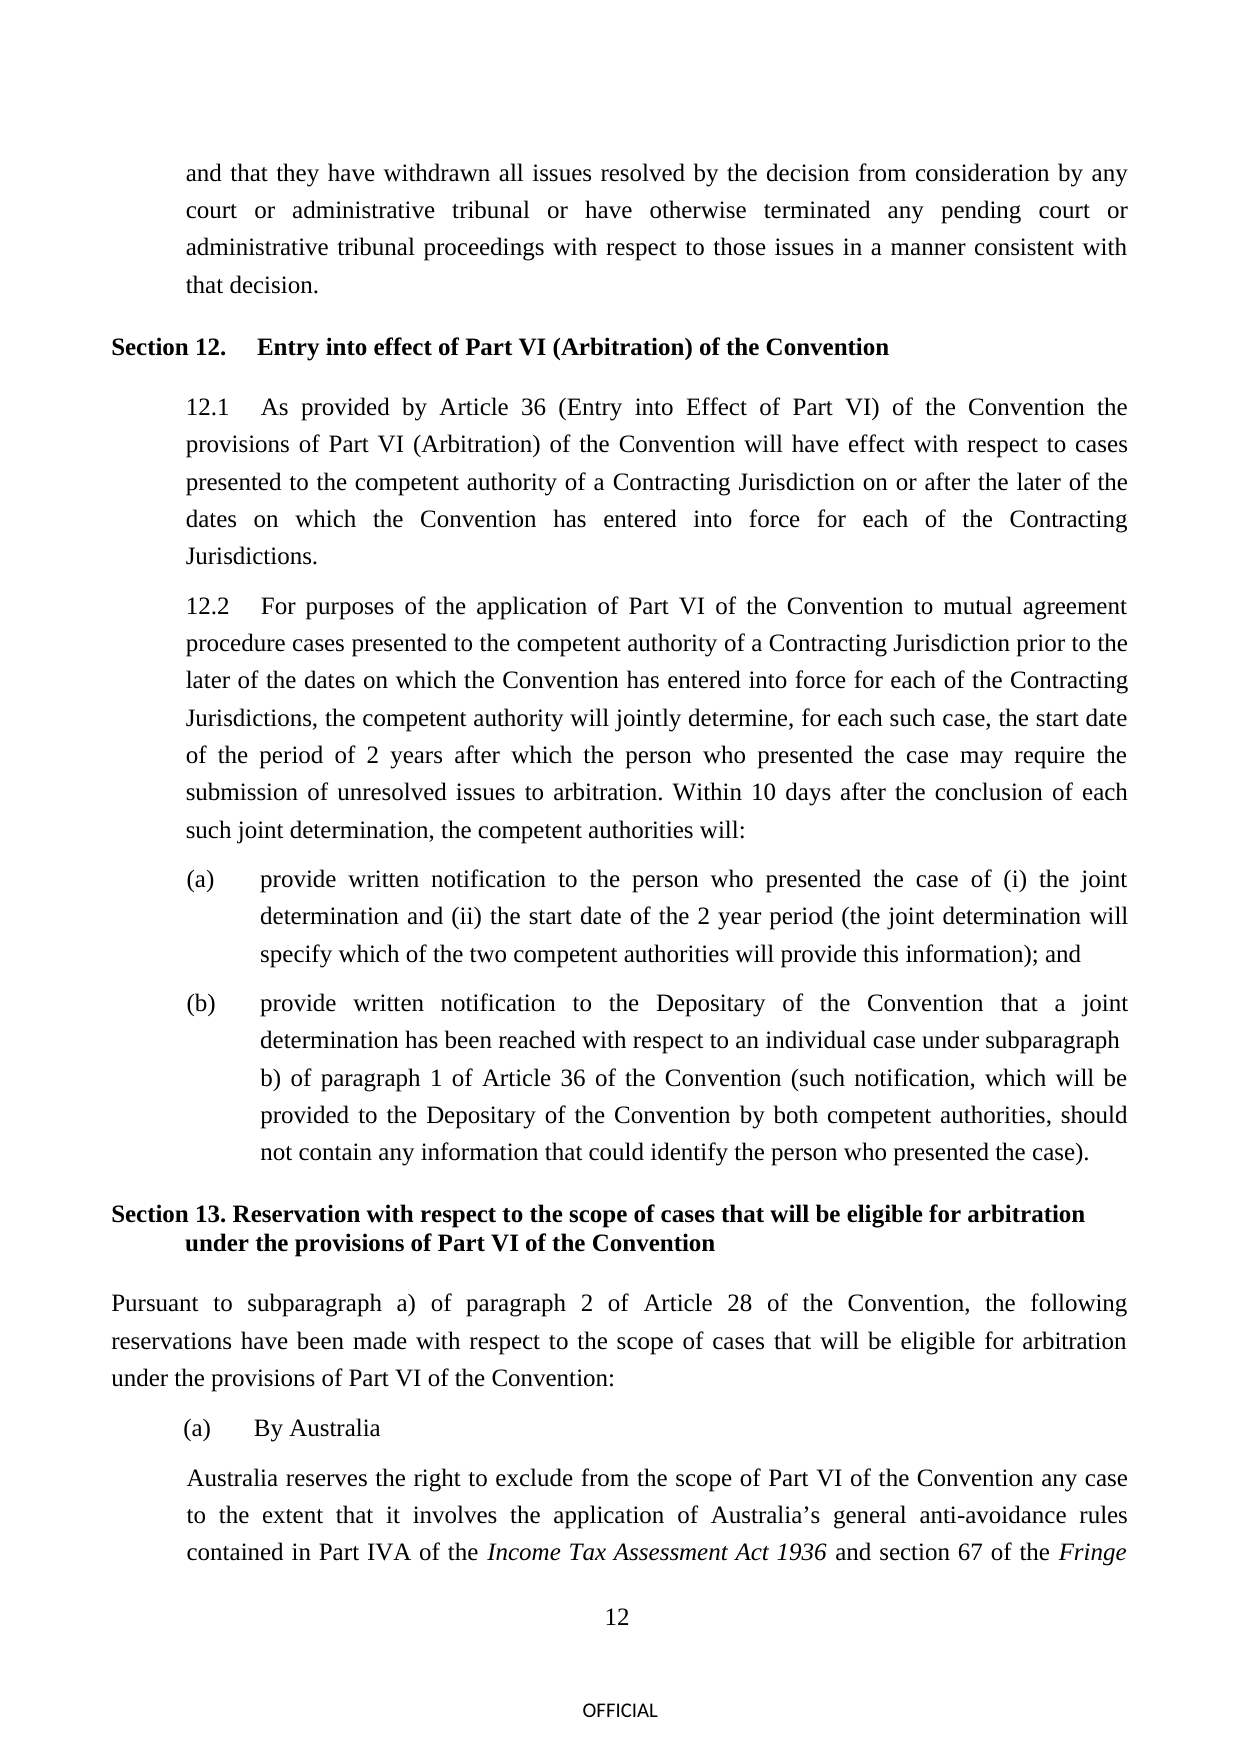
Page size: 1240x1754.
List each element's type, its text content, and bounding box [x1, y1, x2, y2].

text b) of paragraph 1 of Article 36 of the Convention (such notification, which will be provided to the Depositary of the Convention by both competent authorities, should not contain any information that could identify the person who presented the case). [260, 1063, 1129, 1166]
subtitle Section 12. Entry into effect of Part VI (Arbitration) of the Convention [111, 332, 1129, 360]
list provide written notification to the person who presented the case of (i) the joint determination and (ii) the start date of the 2 year period (the joint determination will specify which of the two competent authorities will provide this information); and [186, 864, 1129, 967]
text 12.1 As provided by Article 36 (Entry into Effect of Part VI) of the Convention the provisions of Part VI (Arbitration) of the Convention will have effect with respect to cases presented to the competent authority of a Contracting Jurisdiction on or after the later of the dates on which the Convention has entered into force for each of the Contracting Jurisdictions. [186, 392, 1129, 570]
list provide written notification to the Depositary of the Convention that a joint determination has been reached with respect to an individual case under subparagraph [186, 988, 1129, 1054]
text 12.2 For purposes of the application of Part VI of the Convention to mutual agreement procedure cases presented to the competent authority of a Contracting Jurisdiction prior to the later of the dates on which the Convention has entered into force for each of the Contracting Jurisdictions, the competent authority will jointly determine, for each such case, the start date of the period of 2 years after which the person who presented the case may require the submission of unresolved issues to arbitration. Within 10 days after the conclusion of each such joint determination, the competent authorities will: [186, 591, 1129, 843]
text Australia reserves the right to exclude from the scope of Part VI of the Convention any case to the extent that it involves the application of Australia’s general anti-avoidance rules contained in Part IVA of the Income Tax Assessment Act 1936 and section 67 of the Fringe [186, 1463, 1129, 1566]
text Pursuant to subparagraph a) of paragraph 2 of Article 28 of the Convention, the following reservations have been made with respect to the scope of cases that will be eligible for arbitration under the provisions of Part VI of the Convention: [111, 1288, 1129, 1392]
text and that they have withdrawn all issues resolved by the decision from consideration by any court or administrative tribunal or have otherwise terminated any pending court or administrative tribunal proceedings with respect to those issues in a manner consistent with that decision. [186, 158, 1129, 298]
text (a) By Australia [112, 1413, 1129, 1442]
subtitle Section 13. Reservation with respect to the scope of cases that will be eligible for arbitration under the provisions of Part VI of the Convention [111, 1199, 1129, 1257]
